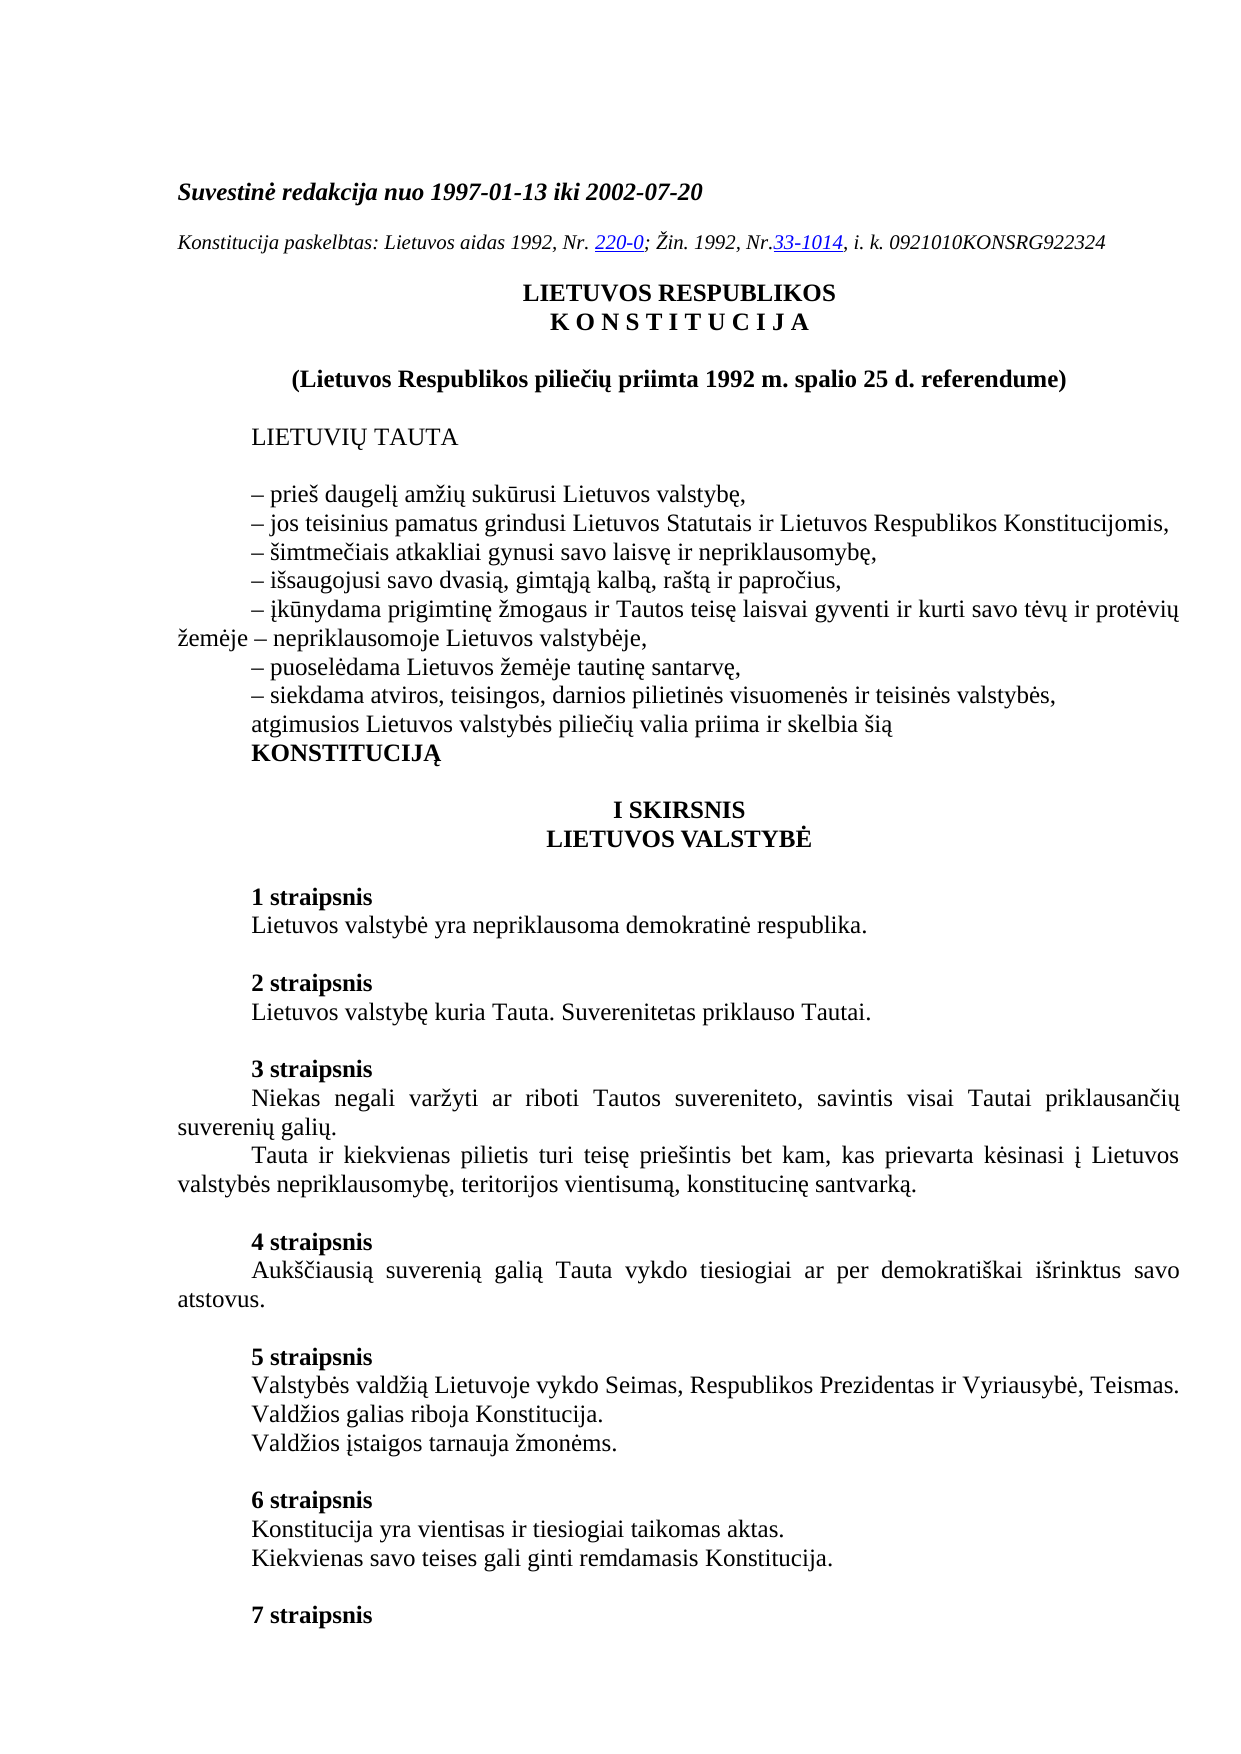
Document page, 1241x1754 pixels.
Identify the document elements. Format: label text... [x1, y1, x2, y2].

text LIETUVOS VALSTYBĖ [177, 824, 1181, 853]
text Valstybės valdžią Lietuvoje vykdo Seimas, Respublikos Prezidentas ir Vyriausybė, Teismas. [177, 1371, 1181, 1399]
text 3 straipsnis [177, 1054, 1181, 1083]
text 6 straipsnis [177, 1486, 1181, 1514]
text I SKIRSNIS [177, 796, 1181, 824]
text – įkūnydama prigimtinę žmogaus ir Tautos teisę laisvai gyventi ir kurti savo tėvų ir protėvių žemėje – nepriklausomoje Lietuvos valstybėje, [177, 594, 1181, 652]
text KONSTITUCIJĄ [177, 738, 1181, 767]
text (Lietuvos Respublikos piliečių priimta 1992 m. spalio 25 d. referendume) [177, 364, 1181, 393]
text LIETUVOS RESPUBLIKOS [177, 278, 1181, 307]
text K O N S T I T U C I J A [177, 307, 1181, 336]
text 1 straipsnis [177, 882, 1181, 911]
text – siekdama atviros, teisingos, darnios pilietinės visuomenės ir teisinės valstybės, [177, 681, 1181, 709]
text – išsaugojusi savo dvasią, gimtąją kalbą, raštą ir papročius, [177, 566, 1181, 594]
text Lietuvos valstybė yra nepriklausoma demokratinė respublika. [177, 911, 1181, 939]
text – jos teisinius pamatus grindusi Lietuvos Statutais ir Lietuvos Respublikos Konstitucijomis, [177, 508, 1181, 537]
text Suvestinė redakcija nuo 1997-01-13 iki 2002-07-20 [177, 177, 1181, 206]
text 7 straipsnis [177, 1601, 1181, 1629]
text atgimusios Lietuvos valstybės piliečių valia priima ir skelbia šią [177, 709, 1181, 738]
text 5 straipsnis [177, 1342, 1181, 1371]
text Valdžios galias riboja Konstitucija. [177, 1399, 1181, 1428]
text 2 straipsnis [177, 968, 1181, 997]
text – prieš daugelį amžių sukūrusi Lietuvos valstybę, [177, 479, 1181, 508]
text Aukščiausią suverenią galią Tauta vykdo tiesiogiai ar per demokratiškai išrinktus savo atstovus. [177, 1256, 1181, 1313]
text – puoselėdama Lietuvos žemėje tautinę santarvę, [177, 652, 1181, 681]
text LIETUVIŲ TAUTA [177, 422, 1181, 451]
text Niekas negali varžyti ar riboti Tautos suvereniteto, savintis visai Tautai priklausančių suverenių galių. [177, 1083, 1181, 1141]
text Konstitucija paskelbtas: Lietuvos aidas 1992, Nr. 220-0; Žin. 1992, Nr.33-1014, i. k. 0921010KONSRG922324 [177, 230, 1181, 254]
text Konstitucija yra vientisas ir tiesiogiai taikomas aktas. [177, 1514, 1181, 1543]
text Lietuvos valstybę kuria Tauta. Suverenitetas priklauso Tautai. [177, 997, 1181, 1026]
text – šimtmečiais atkakliai gynusi savo laisvę ir nepriklausomybę, [177, 537, 1181, 566]
text 4 straipsnis [177, 1227, 1181, 1256]
text Tauta ir kiekvienas pilietis turi teisę priešintis bet kam, kas prievarta kėsinasi į Lietuvos valstybės nepriklausomybę, teritorijos vientisumą, konstitucinę santvarką. [177, 1141, 1181, 1198]
text Valdžios įstaigos tarnauja žmonėms. [177, 1428, 1181, 1457]
text Kiekvienas savo teises gali ginti remdamasis Konstitucija. [177, 1543, 1181, 1572]
